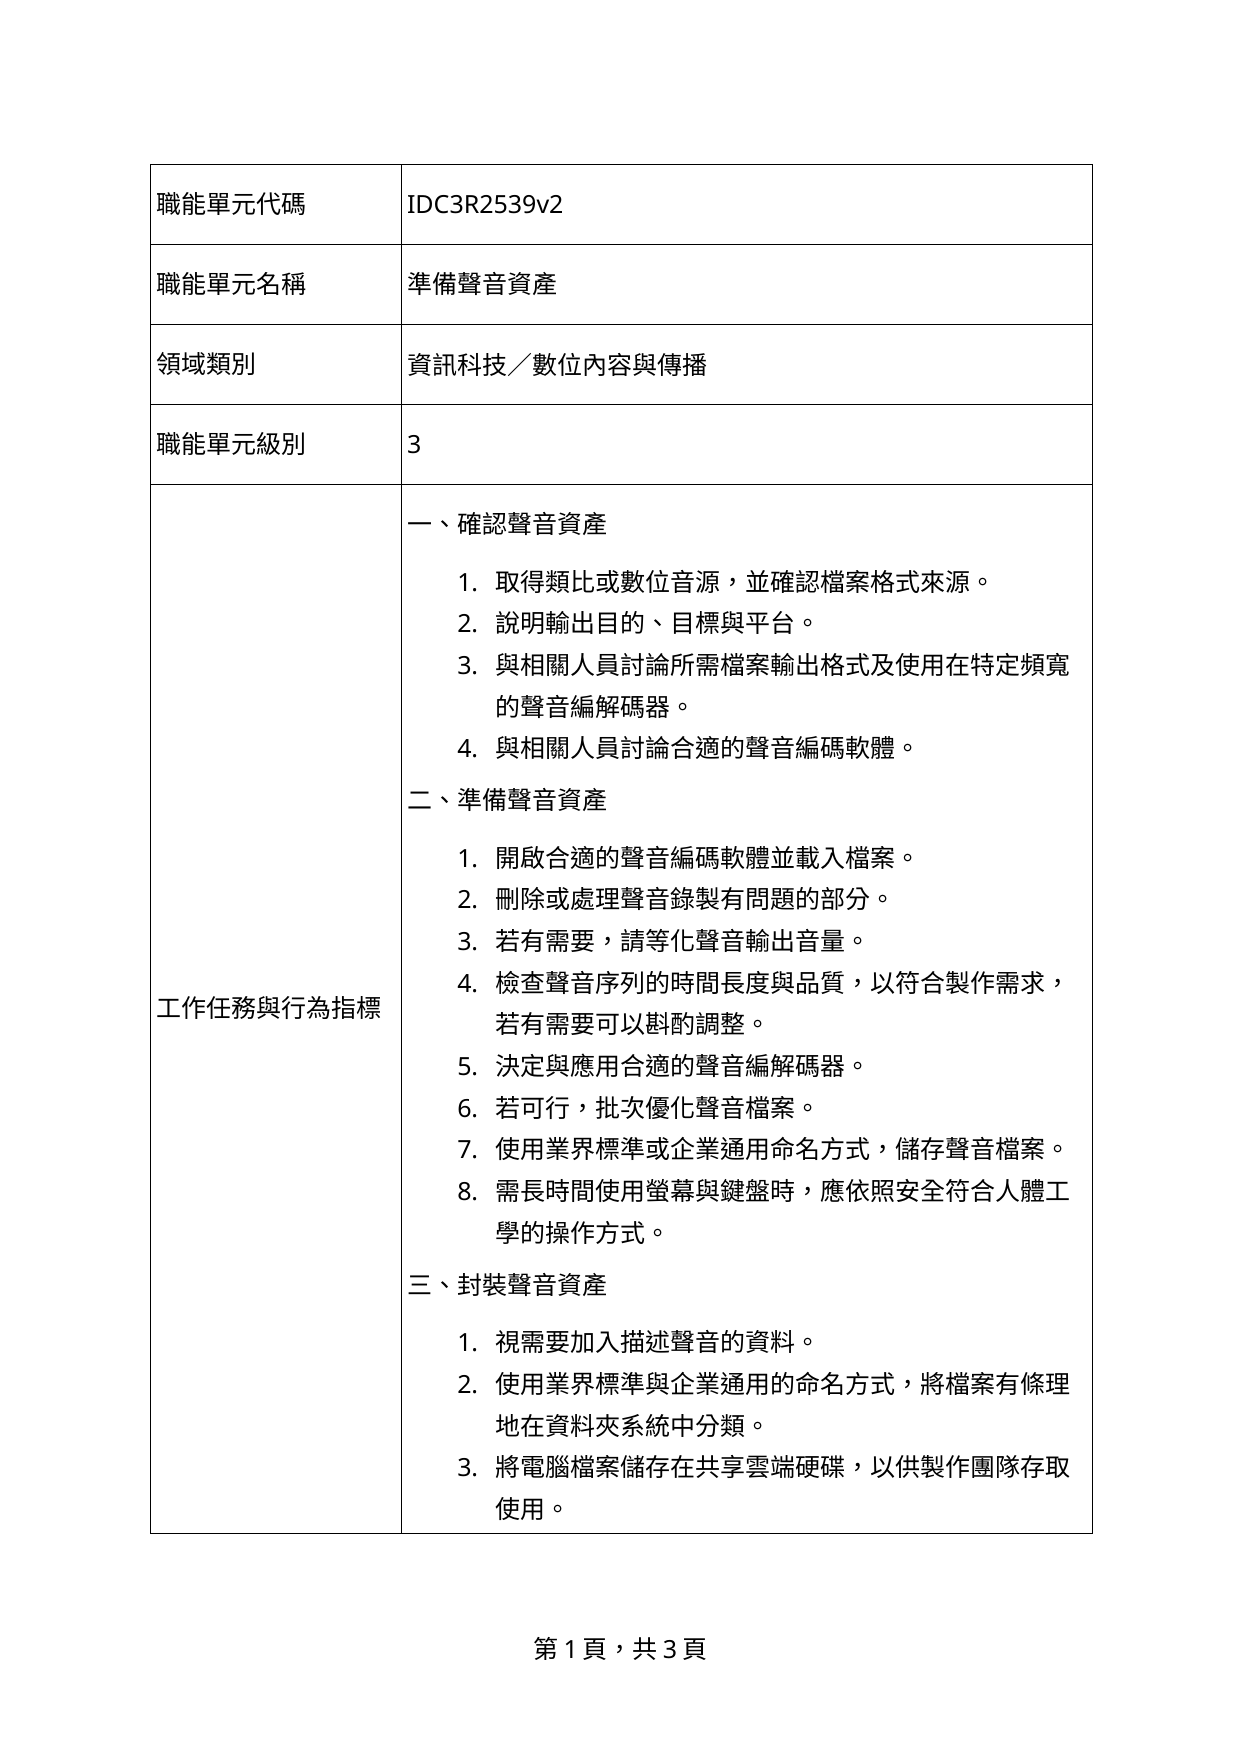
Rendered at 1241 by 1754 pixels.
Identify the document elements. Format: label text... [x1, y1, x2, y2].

table_cell 準備聲音資產 [402, 245, 1092, 324]
table_cell 一、確認聲音資產 取得類比或數位音源，並確認檔案格式來源。 說明輸出目的、目標與平台。 與相關人員討論所需檔案輸出格式及使用在特定頻寬的聲音編解碼器。 與相關人員討論合適的聲音編碼軟體。 二、準備聲音資產 開啟合適的聲音編碼軟體並載入檔案。 刪除或處理聲音錄製有問題的部分。 若有需要，請等化聲音輸出音量。 檢查聲音序列的時間長度與品質，以符合製作需求，若有需要可以斟酌調整。 決定與應用合適的聲音編解碼器。 若可行，批次優化聲音檔案。 使用業界標準或企業通用命名方式，儲存聲音檔案。 需長時間使用螢幕與鍵盤時，應依照安全符合人體工學的操作方式。 三、封裝聲音資產 視需要加入描述聲音的資料。 使用業界標準與企業通用的命名方式，將檔案有條理地在資料夾系統中分類。 將電腦檔案儲存在共享雲端硬碟，以供製作團隊存取使用。 [402, 485, 1092, 1532]
table_cell 職能單元級別 [151, 405, 401, 483]
table_header 職能單元代碼 [151, 165, 401, 244]
table_cell 3 [402, 405, 1092, 483]
table_cell 領域類別 [151, 325, 401, 403]
table_header IDC3R2539v2 [402, 165, 1092, 244]
table_cell 資訊科技／數位內容與傳播 [402, 325, 1092, 403]
table_cell 工作任務與行為指標 [151, 485, 401, 1532]
table_cell 職能單元名稱 [151, 245, 401, 324]
